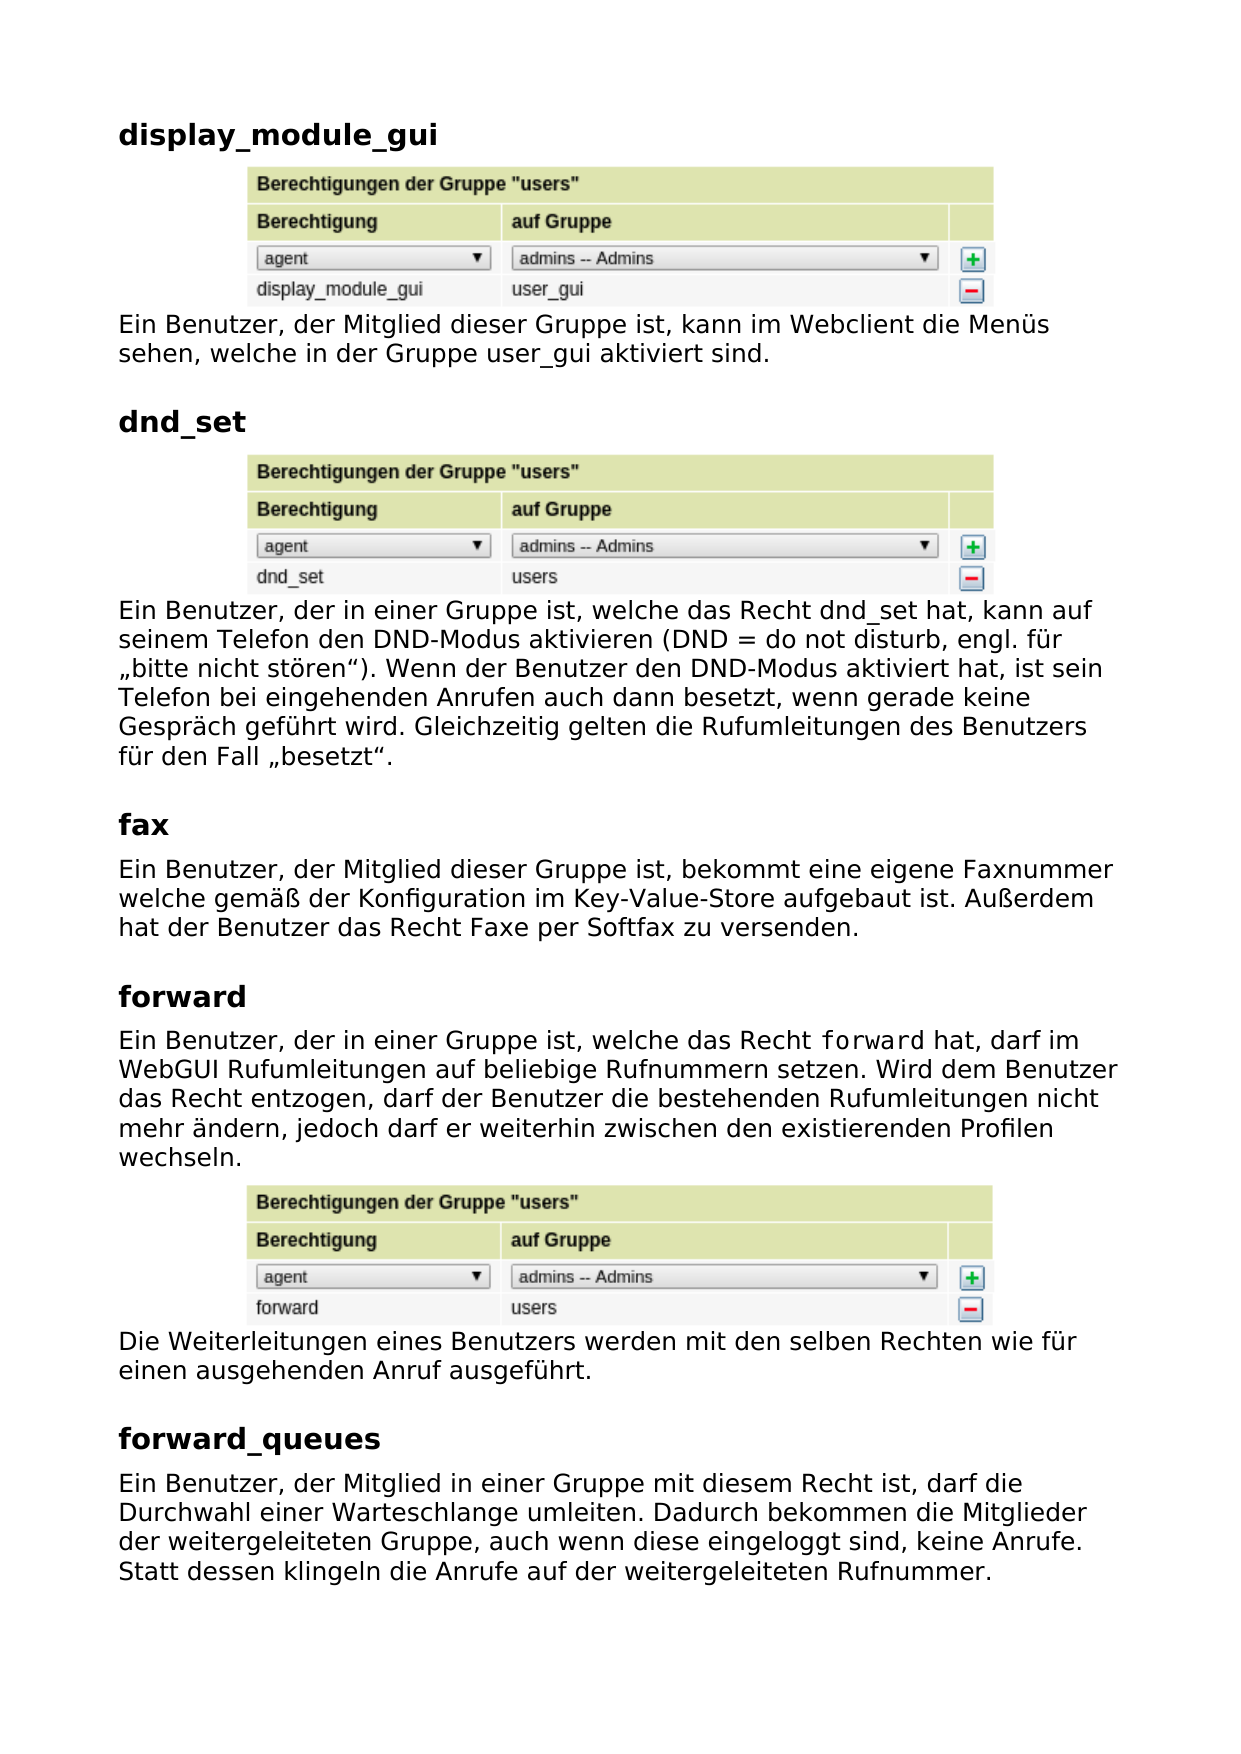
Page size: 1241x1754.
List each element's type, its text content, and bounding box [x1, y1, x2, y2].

picture [243, 452, 997, 596]
text Ein Benutzer, der Mitglied dieser Gruppe ist, bekommt eine eigene Faxnummer welche gemäß der Konfiguration im Key-Value-Store aufgebaut ist. Außerdem hat der Benutzer das Recht Faxe per Softfax zu versenden. [118, 855, 1122, 942]
subtitle forward_queues [118, 1423, 1122, 1457]
text Ein Benutzer, der in einer Gruppe ist, welche das Recht dnd_set hat, kann auf seinem Telefon den DND-Modus aktivieren (DND = do not disturb, engl. für „bitte nicht stören“). Wenn der Benutzer den DND-Modus aktiviert hat, ist sein Telefon bei eingehenden Anrufen auch dann besetzt, wenn gerade keine Gespräch geführt wird. Gleichzeitig gelten die Rufumleitungen des Benutzers für den Fall „besetzt“. [118, 452, 1122, 771]
subtitle fax [118, 808, 1122, 842]
picture [243, 164, 997, 310]
text Ein Benutzer, der in einer Gruppe ist, welche das Recht forward hat, darf im WebGUI Rufumleitungen auf beliebige Rufnummern setzen. Wird dem Benutzer das Recht entzogen, darf der Benutzer die bestehenden Rufumleitungen nicht mehr ändern, jedoch darf er weiterhin zwischen den existierenden Profilen wechseln. [118, 1026, 1122, 1172]
picture [244, 1184, 996, 1327]
subtitle dnd_set [118, 406, 1122, 440]
subtitle display_module_gui [118, 118, 1122, 152]
text Ein Benutzer, der Mitglied dieser Gruppe ist, kann im Webclient die Menüs sehen, welche in der Gruppe user_gui aktiviert sind. [118, 164, 1122, 368]
text Die Weiterleitungen eines Benutzers werden mit den selben Rechten wie für einen ausgehenden Anruf ausgeführt. [118, 1185, 1122, 1385]
subtitle forward [118, 980, 1122, 1014]
text Ein Benutzer, der Mitglied in einer Gruppe mit diesem Recht ist, darf die Durchwahl einer Warteschlange umleiten. Dadurch bekommen die Mitglieder der weitergeleiteten Gruppe, auch wenn diese eingeloggt sind, keine Anrufe. Statt dessen klingeln die Anrufe auf der weitergeleiteten Rufnummer. [118, 1469, 1122, 1586]
